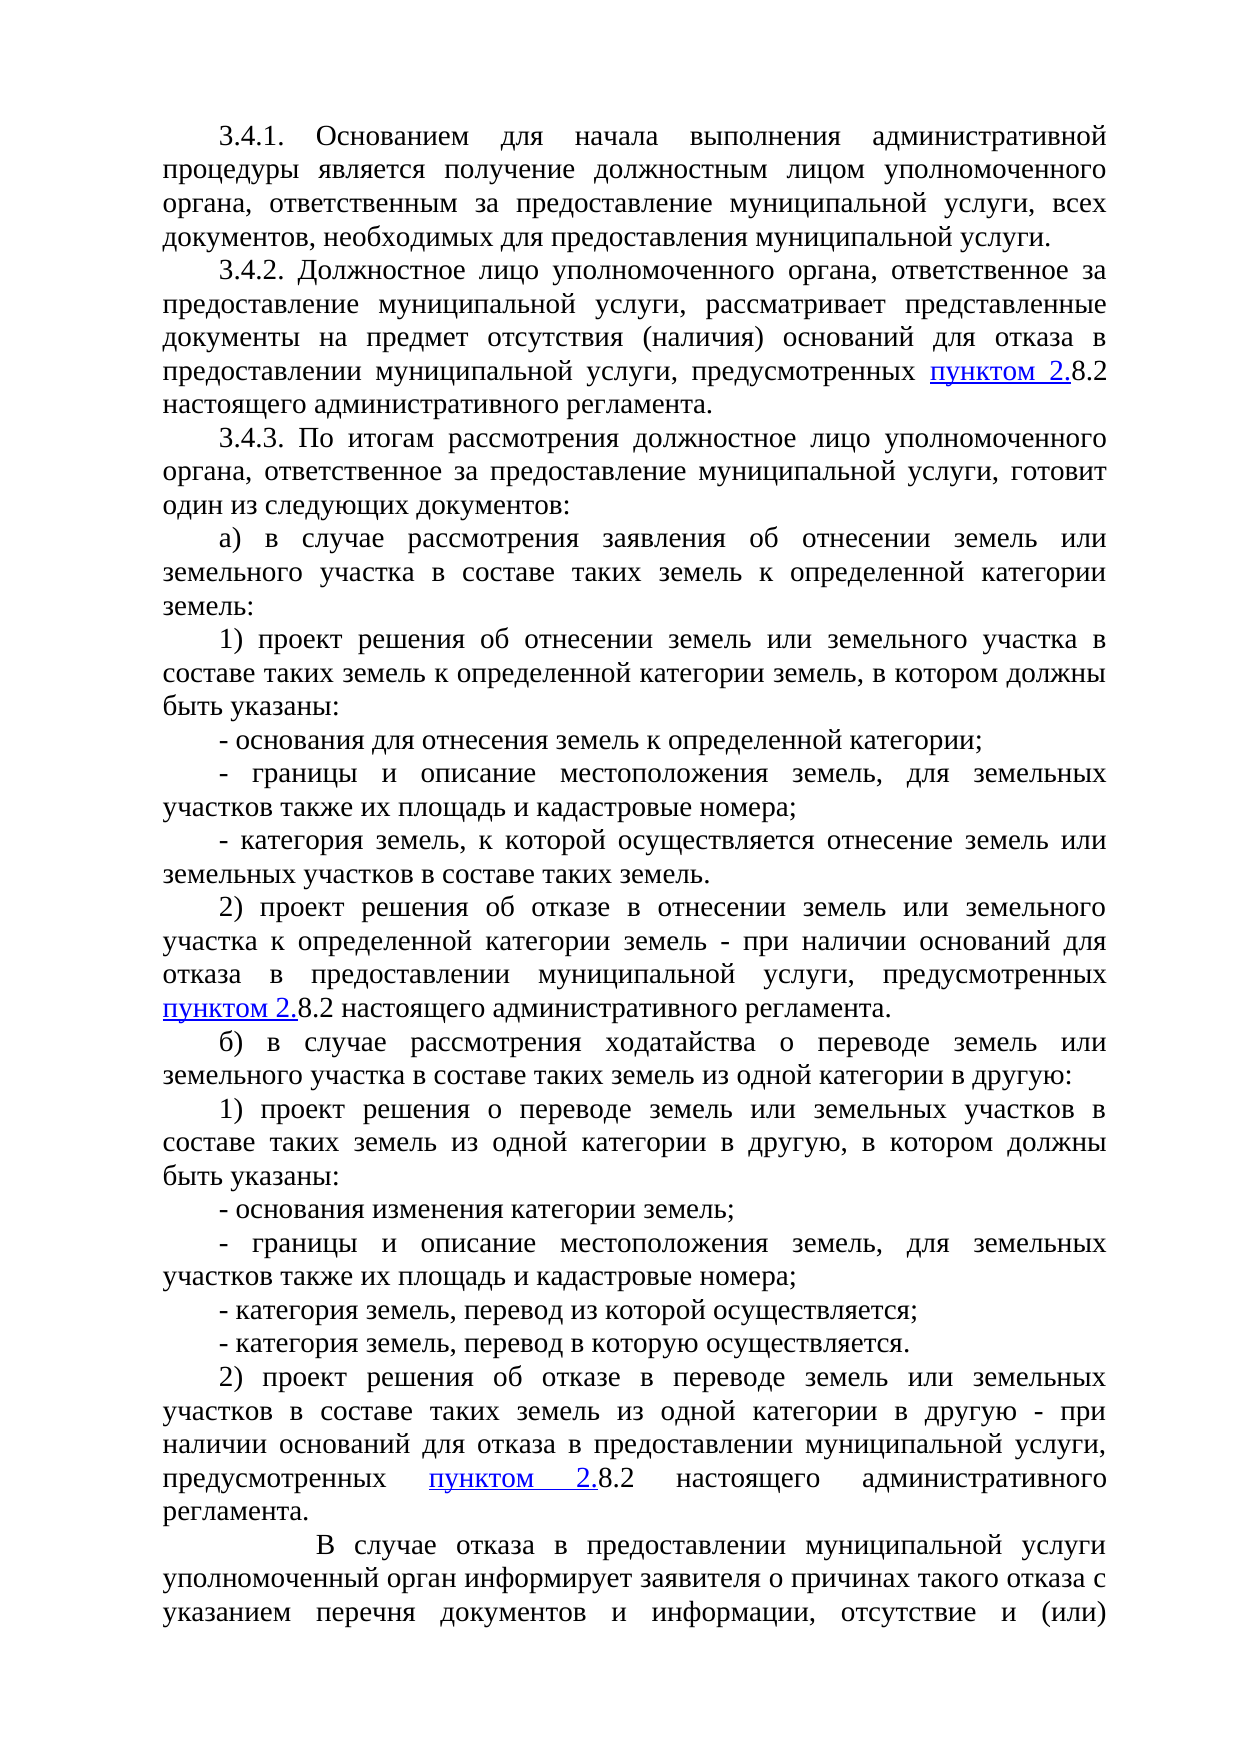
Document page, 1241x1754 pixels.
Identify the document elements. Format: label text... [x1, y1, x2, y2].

text - категория земель, перевод в которую осуществляется. [162, 1326, 1107, 1359]
text - категория земель, к которой осуществляется отнесение земель или земельных участков в составе таких земель. [162, 822, 1107, 889]
text 3.4.1. Основанием для начала выполнения административной процедуры является получение должностным лицом уполномоченного органа, ответственным за предоставление муниципальной услуги, всех документов, необходимых для предоставления муниципальной услуги. [162, 118, 1107, 252]
text - основания для отнесения земель к определенной категории; [162, 722, 1107, 755]
text - категория земель, перевод из которой осуществляется; [162, 1292, 1107, 1326]
text 3.4.2. Должностное лицо уполномоченного органа, ответственное за предоставление муниципальной услуги, рассматривает представленные документы на предмет отсутствия (наличия) оснований для отказа в предоставлении муниципальной услуги, предусмотренных пунктом 2.8.2 настоящего административного регламента. [162, 252, 1107, 420]
text 2) проект решения об отказе в отнесении земель или земельного участка к определенной категории земель - при наличии оснований для отказа в предоставлении муниципальной услуги, предусмотренных пунктом 2.8.2 настоящего административного регламента. [162, 889, 1107, 1024]
text - границы и описание местоположения земель, для земельных участков также их площадь и кадастровые номера; [162, 755, 1107, 822]
text 1) проект решения о переводе земель или земельных участков в составе таких земель из одной категории в другую, в котором должны быть указаны: [162, 1091, 1107, 1191]
text - основания изменения категории земель; [162, 1191, 1107, 1225]
text 2) проект решения об отказе в переводе земель или земельных участков в составе таких земель из одной категории в другую - при наличии оснований для отказа в предоставлении муниципальной услуги, предусмотренных пунктом 2.8.2 настоящего административного регламента. [162, 1359, 1107, 1527]
text - границы и описание местоположения земель, для земельных участков также их площадь и кадастровые номера; [162, 1225, 1107, 1292]
text В случае отказа в предоставлении муниципальной услуги уполномоченный орган информирует заявителя о причинах такого отказа с указанием перечня документов и информации, отсутствие и (или) [162, 1527, 1107, 1627]
text 3.4.3. По итогам рассмотрения должностное лицо уполномоченного органа, ответственное за предоставление муниципальной услуги, готовит один из следующих документов: [162, 420, 1107, 521]
text б) в случае рассмотрения ходатайства о переводе земель или земельного участка в составе таких земель из одной категории в другую: [162, 1024, 1107, 1091]
text 1) проект решения об отнесении земель или земельного участка в составе таких земель к определенной категории земель, в котором должны быть указаны: [162, 621, 1107, 722]
text а) в случае рассмотрения заявления об отнесении земель или земельного участка в составе таких земель к определенной категории земель: [162, 521, 1107, 621]
